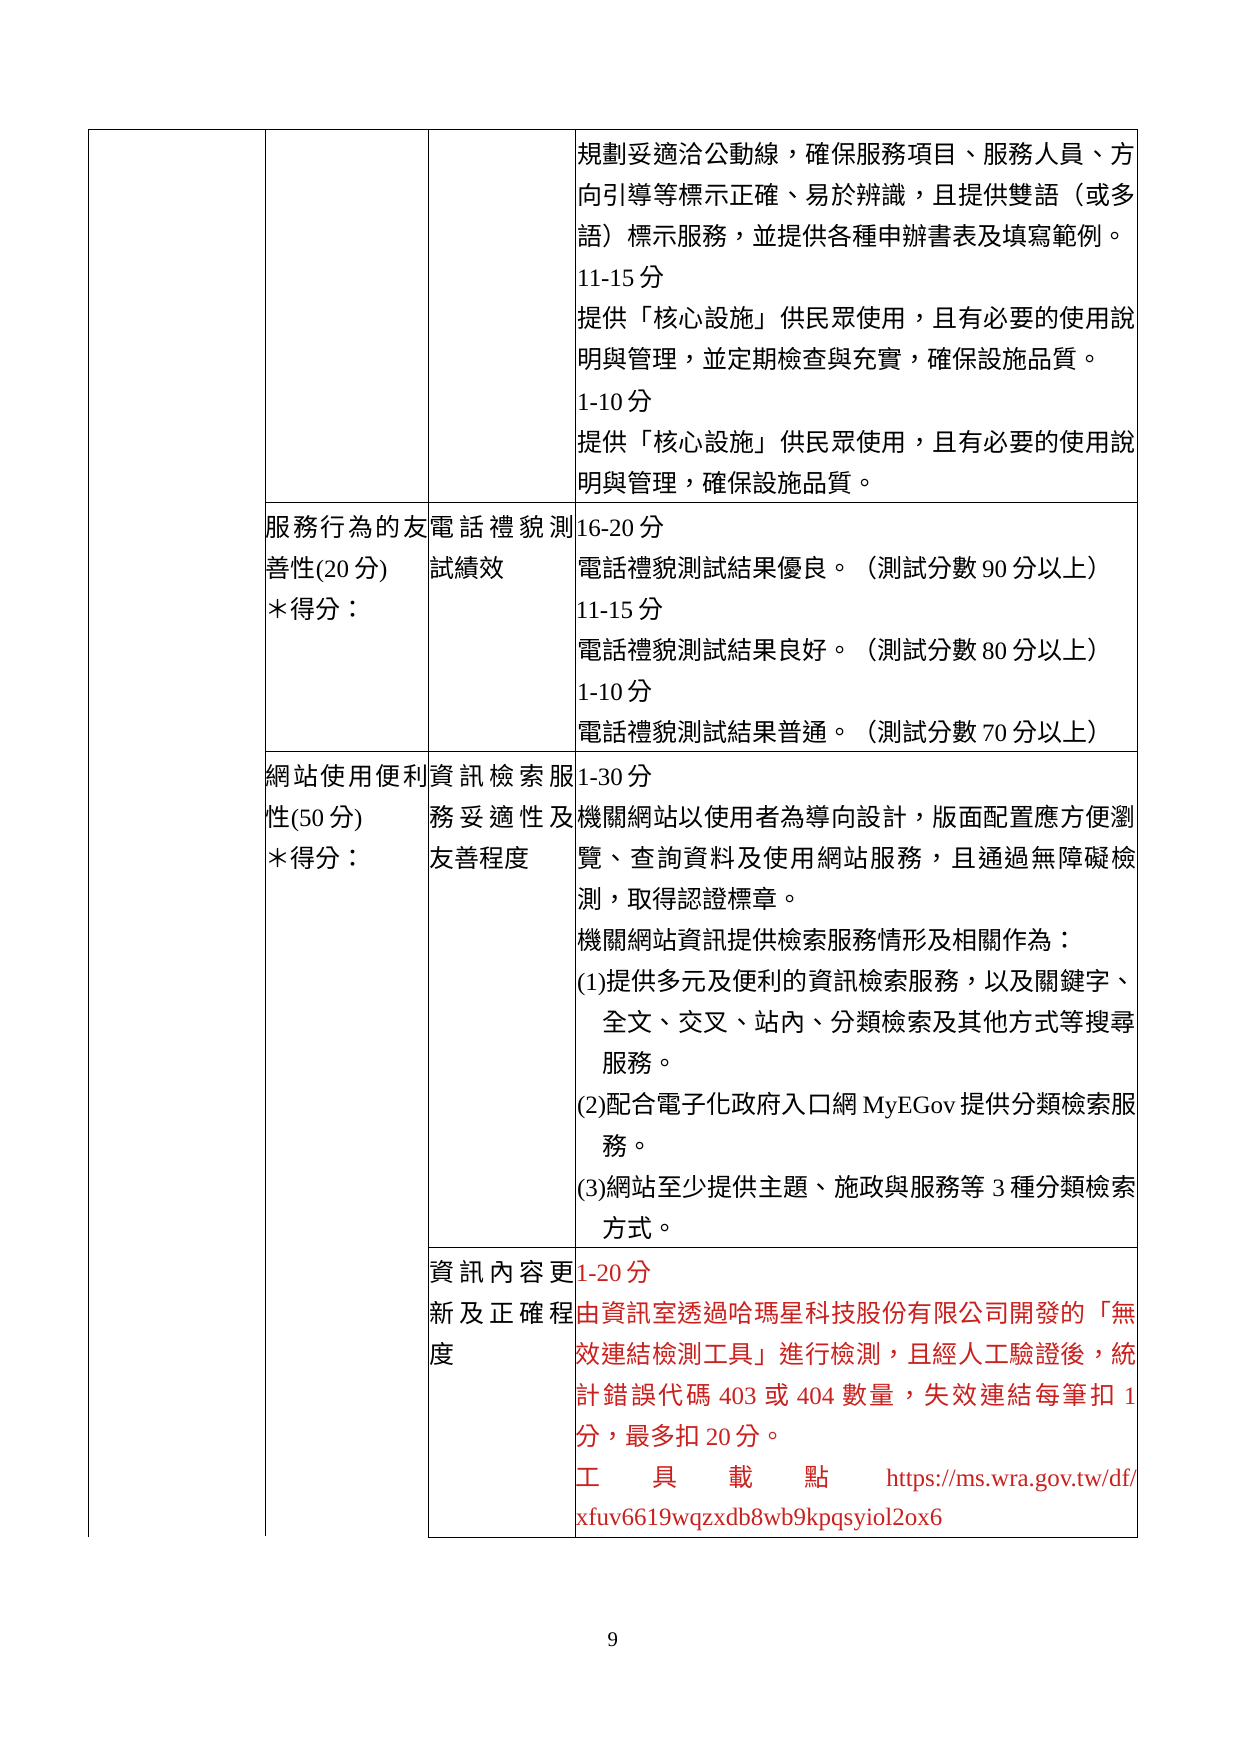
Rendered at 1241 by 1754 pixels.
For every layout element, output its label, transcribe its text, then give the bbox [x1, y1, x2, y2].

table_cell 網站使用便利性(50分) ＊得分： [266, 752, 428, 1537]
table_cell [89, 502, 266, 1537]
table_cell [429, 130, 575, 502]
table_cell 1-20分 由資訊室透過哈瑪星科技股份有限公司開發的「無效連結檢測工具」進行檢測，且經人工驗證後，統計錯誤代碼403或404數量，失效連結每筆扣1分，最多扣20分。 工具載點https://ms.wra.gov.tw/df/xfuv6619wqzxdb8wb9kpqsyiol2ox6 [576, 1248, 1137, 1537]
table_cell [266, 130, 428, 502]
table_cell 服務行為的友善性(20分) ＊得分： [266, 503, 428, 751]
table_cell 電話禮貌測試績效 [429, 503, 575, 751]
table_cell 16-20分 電話禮貌測試結果優良。（測試分數90分以上） 11-15分 電話禮貌測試結果良好。（測試分數80分以上） 1-10分 電話禮貌測試結果普通。（測試分數70分以上） [576, 503, 1137, 751]
table_cell 1-30分 機關網站以使用者為導向設計，版面配置應方便瀏覽、查詢資料及使用網站服務，且通過無障礙檢測，取得認證標章。 機關網站資訊提供檢索服務情形及相關作為： (1)提供多元及便利的資訊檢索服務，以及關鍵字、全文、交叉、站內、分類檢索及其他方式等搜尋服務。 (2)配合電子化政府入口網MyEGov提供分類檢索服務。 (3)網站至少提供主題、施政與服務等3種分類檢索方式。 [576, 752, 1137, 1247]
table_cell [89, 130, 265, 502]
table_cell 資訊內容更新及正確程度 [429, 1248, 575, 1537]
table_cell 規劃妥適洽公動線，確保服務項目、服務人員、方向引導等標示正確、易於辨識，且提供雙語（或多語）標示服務，並提供各種申辦書表及填寫範例。 11-15分 提供「核心設施」供民眾使用，且有必要的使用說明與管理，並定期檢查與充實，確保設施品質。 1-10分 提供「核心設施」供民眾使用，且有必要的使用說明與管理，確保設施品質。 [576, 130, 1137, 502]
table_cell 資訊檢索服務妥適性及友善程度 [429, 752, 575, 1247]
